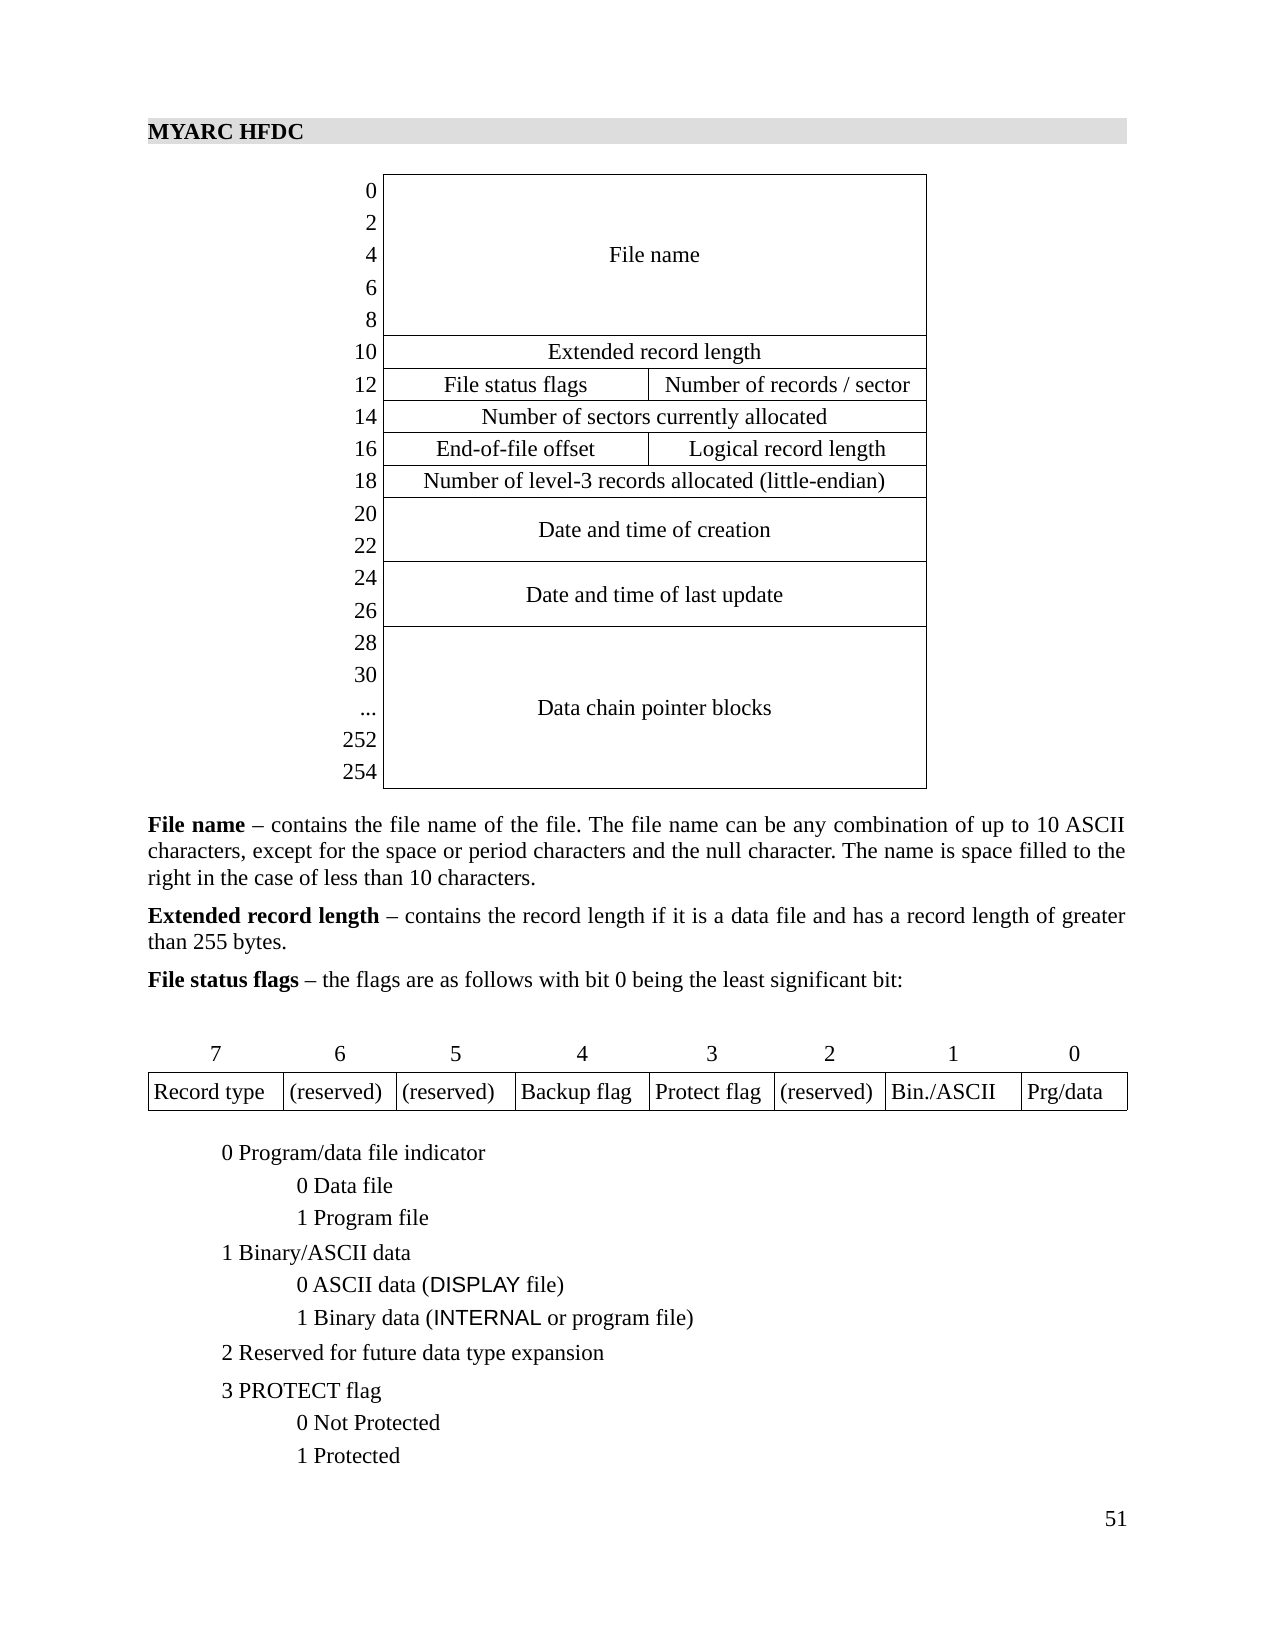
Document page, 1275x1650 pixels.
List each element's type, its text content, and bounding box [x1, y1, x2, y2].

table_cell Record type [149, 1073, 283, 1110]
table_cell Protect flag [650, 1073, 774, 1110]
table_cell Number of records / sector [649, 369, 926, 400]
table_header 6 [284, 1034, 396, 1072]
table_cell 6 [336, 271, 383, 303]
table_header 2 [774, 1034, 885, 1072]
table_header 7 [148, 1034, 283, 1072]
table_cell 10 [336, 335, 383, 368]
table_header 0 [1021, 1034, 1127, 1072]
table_header 4 [515, 1034, 649, 1072]
list 0 Not Protected [259, 1409, 1127, 1436]
table_header 0 [336, 174, 383, 206]
table_cell (reserved) [284, 1073, 396, 1110]
table_cell Extended record length [384, 336, 926, 368]
text 2 Reserved for future data type expansion [221, 1339, 1127, 1365]
text Extended record length – contains the record length if it is a data file and has a record length of greater than 255 bytes. [148, 902, 1127, 955]
table_cell 22 [336, 529, 383, 561]
table_cell ... [336, 691, 383, 723]
table_cell 24 [336, 561, 383, 594]
table_cell Date and time of last update [384, 562, 926, 626]
table_cell Data chain pointer blocks [384, 627, 926, 787]
text File name – contains the file name of the file. The file name can be any combination of up to 10 ASCII characters, except for the space or period characters and the null character. The name is space filled to the right in the case of less than 10 characters. [148, 811, 1127, 890]
table_cell 20 [336, 497, 383, 529]
table_cell Logical record length [649, 433, 926, 464]
table_cell 252 [336, 723, 383, 755]
text 1 Binary/ASCII data [221, 1239, 1127, 1266]
table_cell 4 [336, 239, 383, 271]
table_cell 12 [336, 368, 383, 400]
table_header 3 [649, 1034, 774, 1072]
table_cell 26 [336, 594, 383, 626]
table_cell 14 [336, 400, 383, 432]
table_cell 8 [336, 303, 383, 335]
table_cell Backup flag [516, 1073, 649, 1110]
table_cell (reserved) [397, 1073, 515, 1110]
list 1 Binary data (INTERNAL or program file) [259, 1304, 1127, 1330]
table_cell Date and time of creation [384, 498, 926, 561]
table_cell (reserved) [775, 1073, 885, 1110]
table_cell 254 [336, 755, 383, 787]
table_cell Bin./ASCII [886, 1073, 1021, 1110]
table_cell 18 [336, 465, 383, 497]
list 0 ASCII data (DISPLAY file) [259, 1272, 1127, 1298]
table_header 1 [885, 1034, 1021, 1072]
table_cell 2 [336, 206, 383, 238]
text File status flags – the flags are as follows with bit 0 being the least significant bit: [148, 967, 1127, 993]
table_cell Number of sectors currently allocated [384, 401, 926, 432]
list 1 Program file [259, 1204, 1127, 1230]
list 1 Protected [259, 1442, 1127, 1468]
table_cell 30 [336, 658, 383, 691]
table_header 5 [396, 1034, 515, 1072]
text 0 Program/data file indicator [221, 1139, 1127, 1166]
table_cell 16 [336, 432, 383, 464]
table_cell End-of-file offset [384, 433, 648, 464]
table_cell 28 [336, 626, 383, 658]
table_cell Prg/data [1022, 1073, 1127, 1110]
table_cell File status flags [384, 369, 648, 400]
list 0 Data file [259, 1172, 1127, 1198]
text 3 PROTECT flag [221, 1377, 1127, 1403]
table_header File name [384, 175, 926, 335]
table_cell Number of level-3 records allocated (little-endian) [384, 466, 926, 497]
